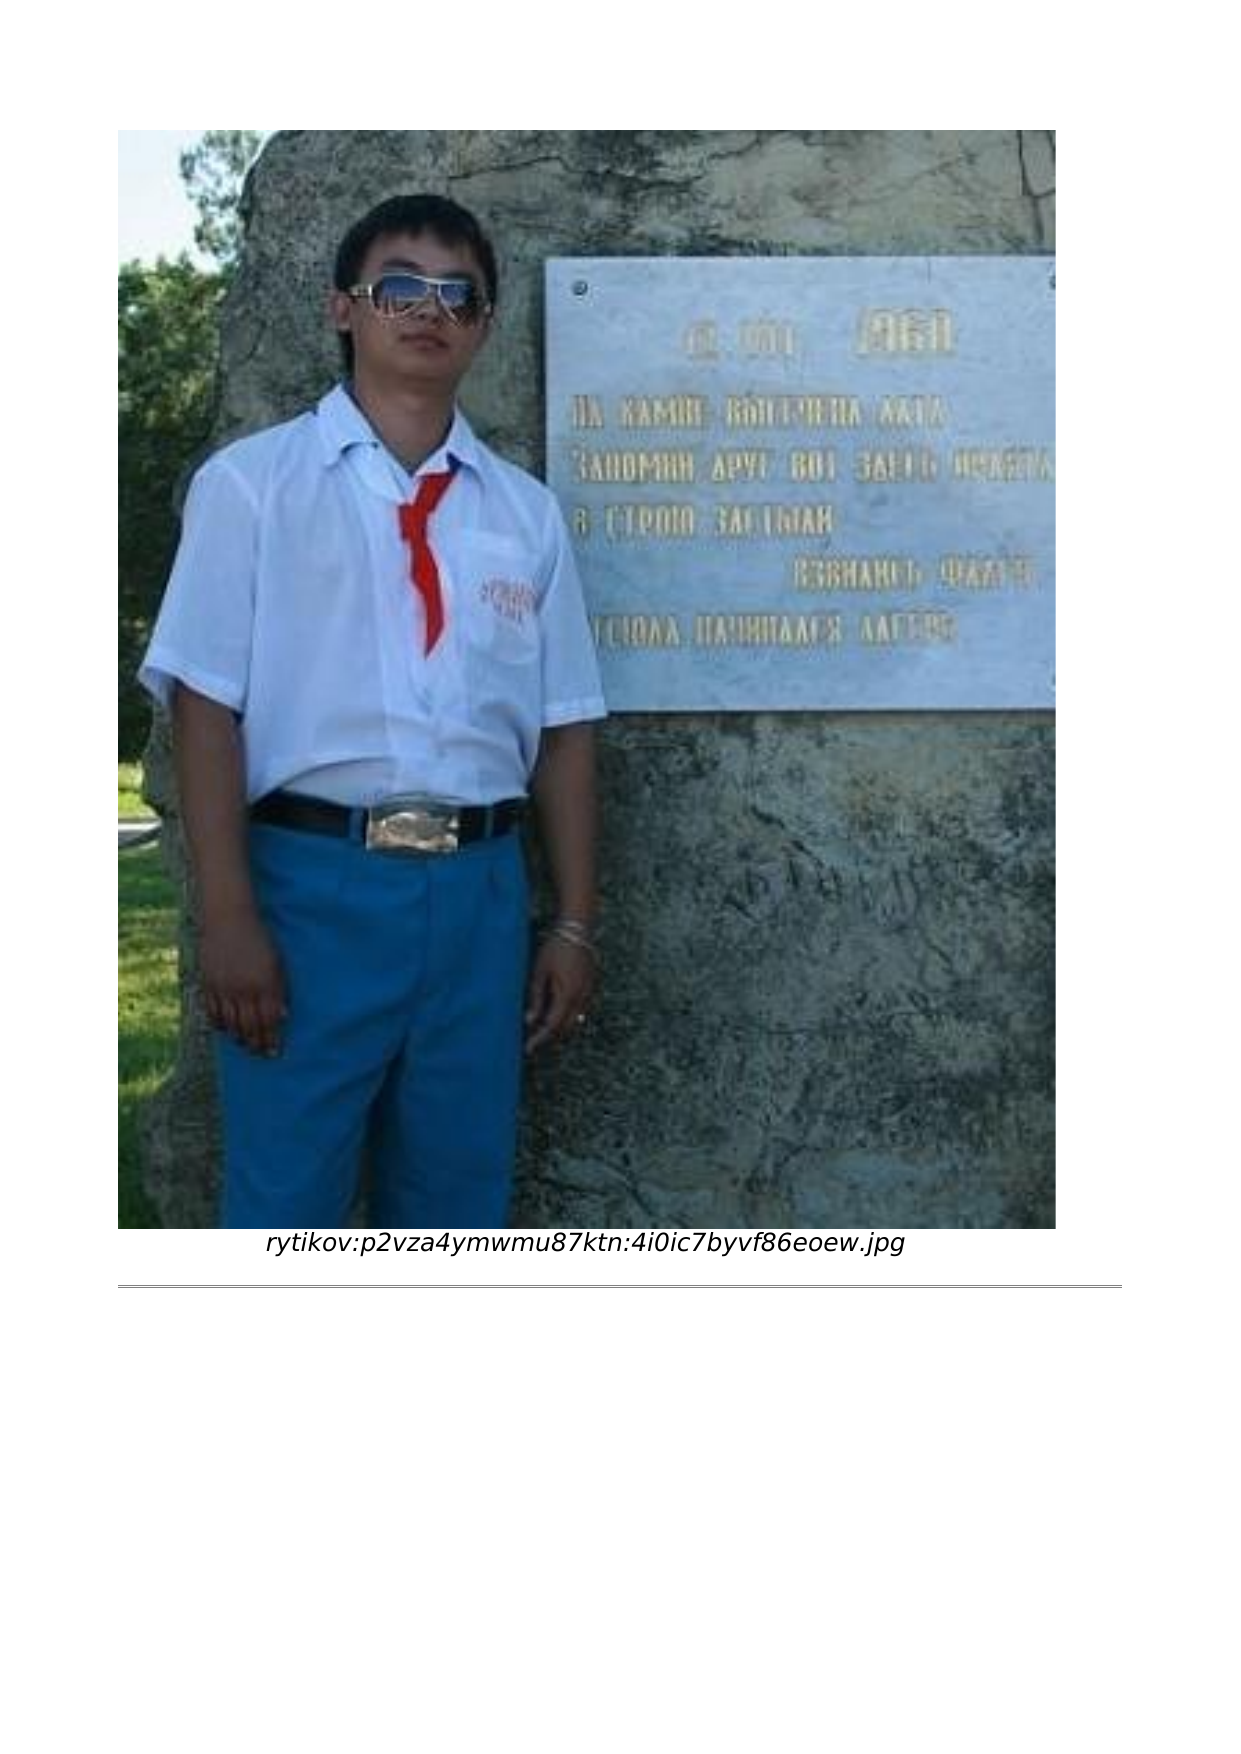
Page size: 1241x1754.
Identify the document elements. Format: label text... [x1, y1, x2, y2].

picture [118, 130, 1056, 1229]
text rytikov:p2vza4ymwmu87ktn:4i0ic7byvf86eoew.jpg [118, 1229, 1056, 1258]
